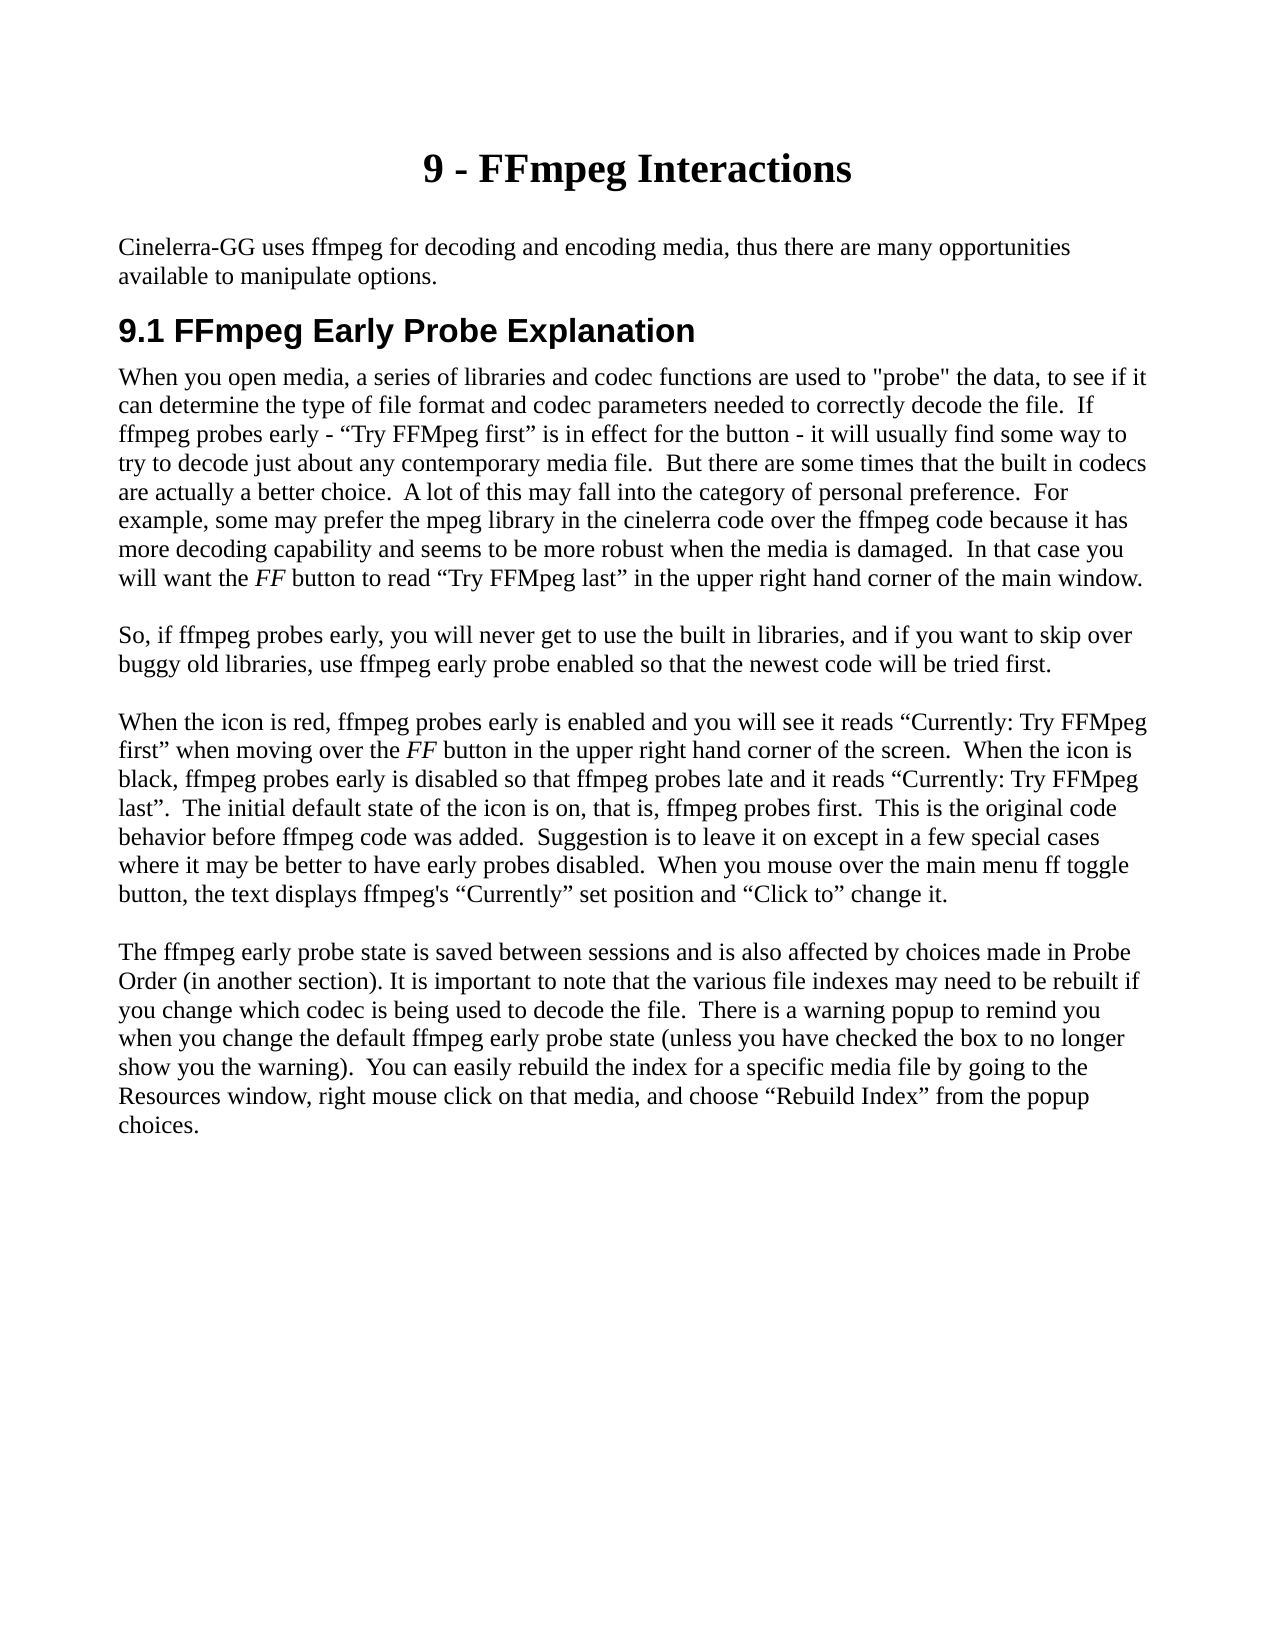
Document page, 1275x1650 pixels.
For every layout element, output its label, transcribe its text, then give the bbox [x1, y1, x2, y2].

text When you open media, a series of libraries and codec functions are used to "probe" the data, to see if it can determine the type of file format and codec parameters needed to correctly decode the file. If ffmpeg probes early - “Try FFMpeg first” is in effect for the button - it will usually find some way to try to decode just about any contemporary media file. But there are some times that the built in codecs are actually a better choice. A lot of this may fall into the category of personal preference. For example, some may prefer the mpeg library in the cinelerra code over the ffmpeg code because it has more decoding capability and seems to be more robust when the media is damaged. In that case you will want the FF button to read “Try FFMpeg last” in the upper right hand corner of the main window. So, if ffmpeg probes early, you will never get to use the built in libraries, and if you want to skip over buggy old libraries, use ffmpeg early probe enabled so that the newest code will be tried first. When the icon is red, ffmpeg probes early is enabled and you will see it reads “Currently: Try FFMpeg first” when moving over the FF button in the upper right hand corner of the screen. When the icon is black, ffmpeg probes early is disabled so that ffmpeg probes late and it reads “Currently: Try FFMpeg last”. The initial default state of the icon is on, that is, ffmpeg probes first. This is the original code behavior before ffmpeg code was added. Suggestion is to leave it on except in a few special cases where it may be better to have early probes disabled. When you mouse over the main menu ff toggle button, the text displays ffmpeg's “Currently” set position and “Click to” change it. [118, 362, 1157, 908]
text The ffmpeg early probe state is saved between sessions and is also affected by choices made in Probe Order (in another section). It is important to note that the various file indexes may need to be rebuilt if you change which codec is being used to decode the file. There is a warning popup to remind you when you change the default ffmpeg early probe state (unless you have checked the box to no longer show you the warning). You can easily rebuild the index for a specific media file by going to the Resources window, right mouse click on that media, and choose “Rebuild Index” from the popup choices. [118, 937, 1157, 1138]
subtitle 9 - FFmpeg Interactions [118, 143, 1157, 191]
text Cinelerra-GG uses ffmpeg for decoding and encoding media, thus there are many opportunities available to manipulate options. [118, 232, 1157, 290]
subtitle 9.1 FFmpeg Early Probe Explanation [118, 311, 1157, 349]
